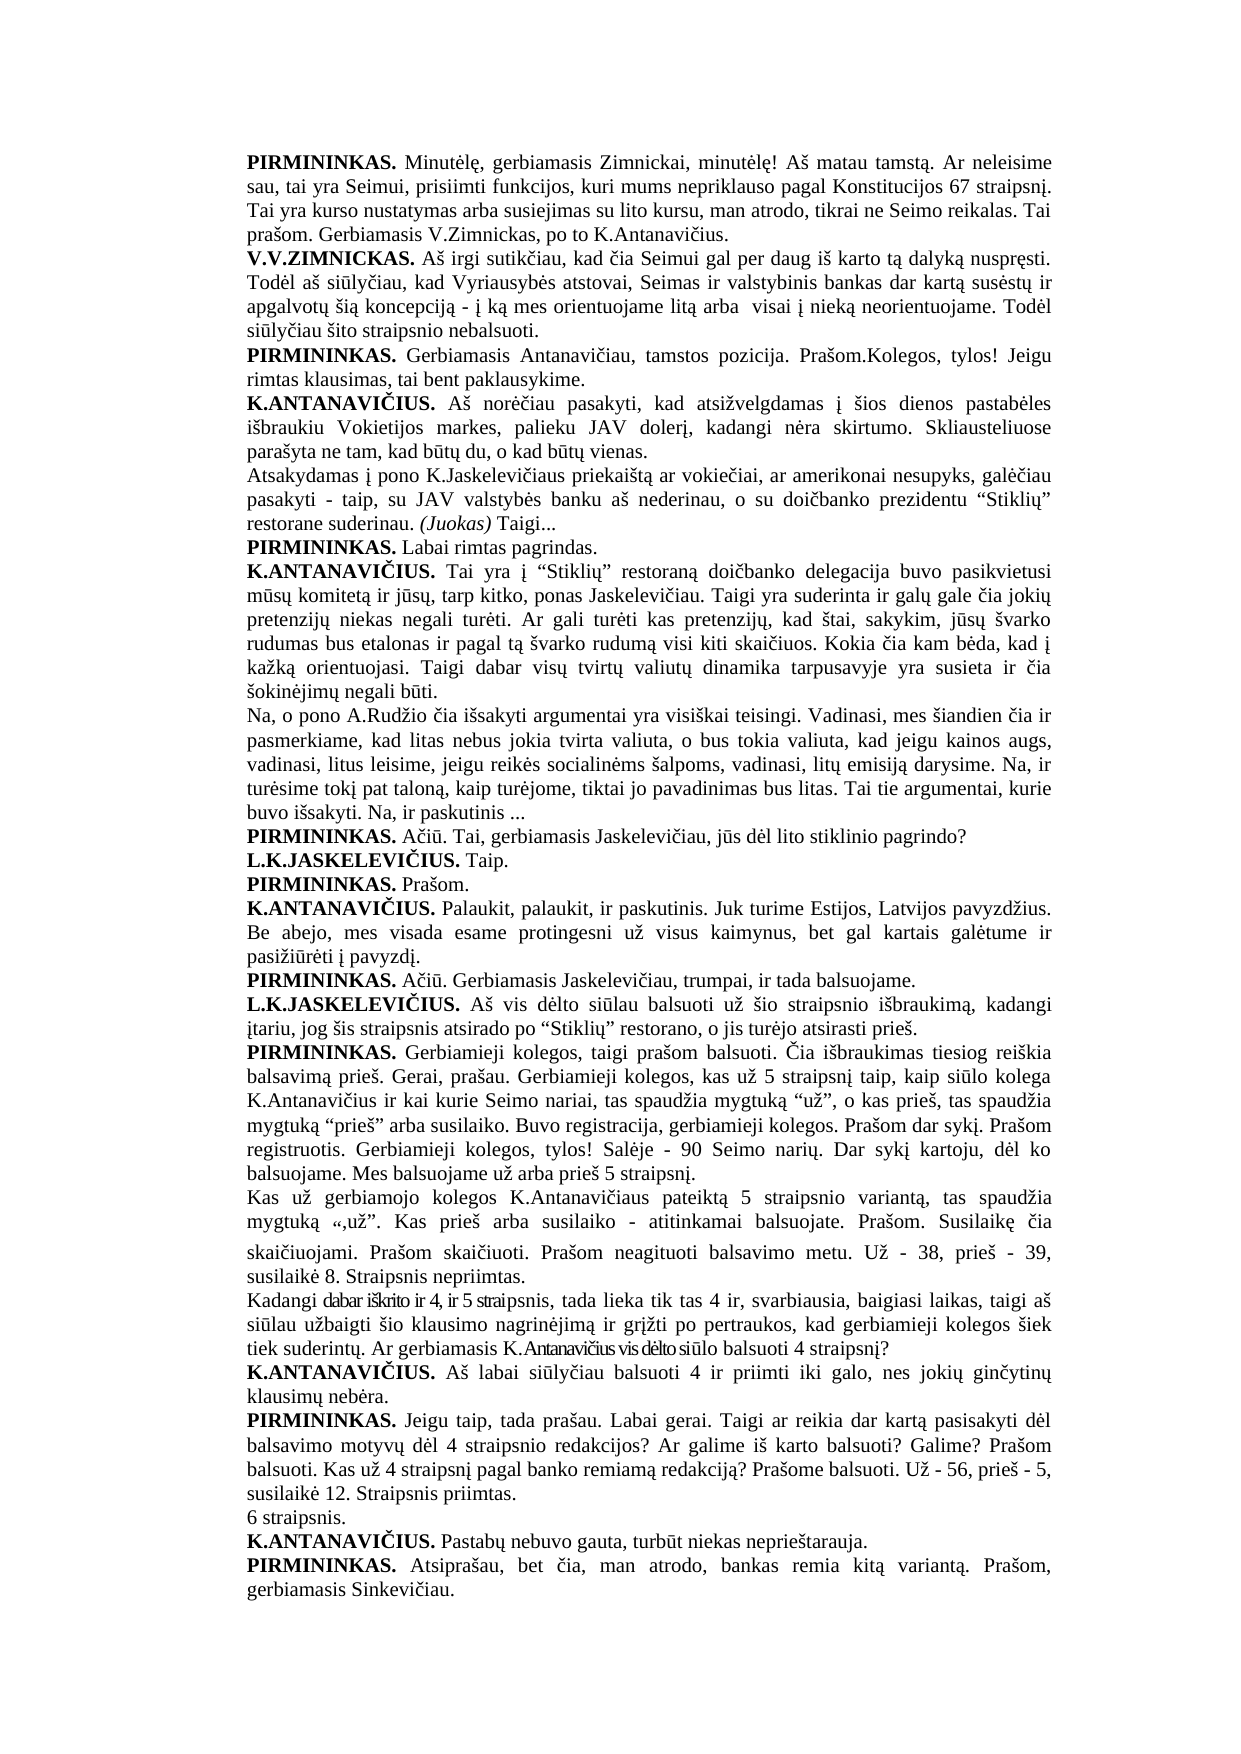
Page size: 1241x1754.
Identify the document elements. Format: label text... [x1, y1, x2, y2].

text PIRMININKAS. Labai rimtas pagrindas. [247, 535, 1053, 559]
text V.V.ZIMNICKAS. Aš irgi sutikčiau, kad čia Seimui gal per daug iš karto tą dalyką nuspręsti. Todėl aš siūlyčiau, kad Vyriausybės atstovai, Seimas ir valstybinis bankas dar kartą susėstų ir apgalvotų šią koncepciją - į ką mes orientuojame litą arba visai į nieką neorientuojame. Todėl siūlyčiau šito straipsnio nebalsuoti. [247, 246, 1053, 342]
text PIRMININKAS. Atsiprašau, bet čia, man atrodo, bankas remia kitą variantą. Prašom, gerbiamasis Sinkevičiau. [247, 1553, 1053, 1601]
text K.ANTANAVIČIUS. Aš norėčiau pasakyti, kad atsižvelgdamas į šios dienos pastabėles išbraukiu Vokietijos markes, palieku JAV dolerį, kadangi nėra skirtumo. Skliausteliuose parašyta ne tam, kad būtų du, o kad būtų vienas. [247, 391, 1053, 463]
text Kadangi dabar iškrito ir 4, ir 5 straipsnis, tada lieka tik tas 4 ir, svarbiausia, baigiasi laikas, taigi aš siūlau užbaigti šio klausimo nagrinėjimą ir grįžti po pertraukos, kad gerbiamieji kolegos šiek tiek suderintų. Ar gerbiamasis K.Antanavičius vis dėlto siūlo balsuoti 4 straipsnį? [247, 1288, 1053, 1360]
text Kas už gerbiamojo kolegos K.Antanavičiaus pateiktą 5 straipsnio variantą, tas spaudžia mygtuką “,už”. Kas prieš arba susilaiko - atitinkamai balsuojate. Prašom. Susilaikę čia skaičiuojami. Prašom skaičiuoti. Prašom neagituoti balsavimo metu. Už - 38, prieš - 39, susilaikė 8. Straipsnis nepriimtas. [247, 1185, 1053, 1288]
text K.ANTANAVIČIUS. Aš labai siūlyčiau balsuoti 4 ir priimti iki galo, nes jokių ginčytinų klausimų nebėra. [247, 1360, 1053, 1408]
text K.ANTANAVIČIUS. Palaukit, palaukit, ir paskutinis. Juk turime Estijos, Latvijos pavyzdžius. Be abejo, mes visada esame protingesni už visus kaimynus, bet gal kartais galėtume ir pasižiūrėti į pavyzdį. [247, 896, 1053, 968]
text PIRMININKAS. Gerbiamieji kolegos, taigi prašom balsuoti. Čia išbraukimas tiesiog reiškia balsavimą prieš. Gerai, prašau. Gerbiamieji kolegos, kas už 5 straipsnį taip, kaip siūlo kolega K.Antanavičius ir kai kurie Seimo nariai, tas spaudžia mygtuką “už”, o kas prieš, tas spaudžia mygtuką “prieš” arba susilaiko. Buvo registracija, gerbiamieji kolegos. Prašom dar sykį. Prašom registruotis. Gerbiamieji kolegos, tylos! Salėje - 90 Seimo narių. Dar sykį kartoju, dėl ko balsuojame. Mes balsuojame už arba prieš 5 straipsnį. [247, 1040, 1053, 1185]
text Na, o pono A.Rudžio čia išsakyti argumentai yra visiškai teisingi. Vadinasi, mes šiandien čia ir pasmerkiame, kad litas nebus jokia tvirta valiuta, o bus tokia valiuta, kad jeigu kainos augs, vadinasi, litus leisime, jeigu reikės socialinėms šalpoms, vadinasi, litų emisiją darysime. Na, ir turėsime tokį pat taloną, kaip turėjome, tiktai jo pavadinimas bus litas. Tai tie argumentai, kurie buvo išsakyti. Na, ir paskutinis ... [247, 703, 1053, 824]
text PIRMININKAS. Ačiū. Gerbiamasis Jaskelevičiau, trumpai, ir tada balsuojame. [247, 968, 1053, 992]
text K.ANTANAVIČIUS. Pastabų nebuvo gauta, turbūt niekas neprieštarauja. [247, 1529, 1053, 1553]
text L.K.JASKELEVIČIUS. Aš vis dėlto siūlau balsuoti už šio straipsnio išbraukimą, kadangi įtariu, jog šis straipsnis atsirado po “Stiklių” restorano, o jis turėjo atsirasti prieš. [247, 992, 1053, 1040]
text PIRMININKAS. Minutėlę, gerbiamasis Zimnickai, minutėlę! Aš matau tamstą. Ar neleisime sau, tai yra Seimui, prisiimti funkcijos, kuri mums nepriklauso pagal Konstitucijos 67 straipsnį. Tai yra kurso nustatymas arba susiejimas su lito kursu, man atrodo, tikrai ne Seimo reikalas. Tai prašom. Gerbiamasis V.Zimnickas, po to K.Antanavičius. [247, 150, 1053, 246]
text K.ANTANAVIČIUS. Tai yra į “Stiklių” restoraną doičbanko delegacija buvo pasikvietusi mūsų komitetą ir jūsų, tarp kitko, ponas Jaskelevičiau. Taigi yra suderinta ir galų gale čia jokių pretenzijų niekas negali turėti. Ar gali turėti kas pretenzijų, kad štai, sakykim, jūsų švarko rudumas bus etalonas ir pagal tą švarko rudumą visi kiti skaičiuos. Kokia čia kam bėda, kad į kažką orientuojasi. Taigi dabar visų tvirtų valiutų dinamika tarpusavyje yra susieta ir čia šokinėjimų negali būti. [247, 559, 1053, 703]
text 6 straipsnis. [247, 1505, 1053, 1529]
text Atsakydamas į pono K.Jaskelevičiaus priekaištą ar vokiečiai, ar amerikonai nesupyks, galėčiau pasakyti - taip, su JAV valstybės banku aš nederinau, o su doičbanko prezidentu “Stiklių” restorane suderinau. (Juokas) Taigi... [247, 463, 1053, 535]
text PIRMININKAS. Gerbiamasis Antanavičiau, tamstos pozicija. Prašom.Kolegos, tylos! Jeigu rimtas klausimas, tai bent paklausykime. [247, 342, 1053, 391]
text L.K.JASKELEVIČIUS. Taip. [247, 848, 1053, 872]
text PIRMININKAS. Ačiū. Tai, gerbiamasis Jaskelevičiau, jūs dėl lito stiklinio pagrindo? [247, 824, 1053, 848]
text PIRMININKAS. Jeigu taip, tada prašau. Labai gerai. Taigi ar reikia dar kartą pasisakyti dėl balsavimo motyvų dėl 4 straipsnio redakcijos? Ar galime iš karto balsuoti? Galime? Prašom balsuoti. Kas už 4 straipsnį pagal banko remiamą redakciją? Prašome balsuoti. Už - 56, prieš - 5, susilaikė 12. Straipsnis priimtas. [247, 1408, 1053, 1505]
text PIRMININKAS. Prašom. [247, 872, 1053, 896]
